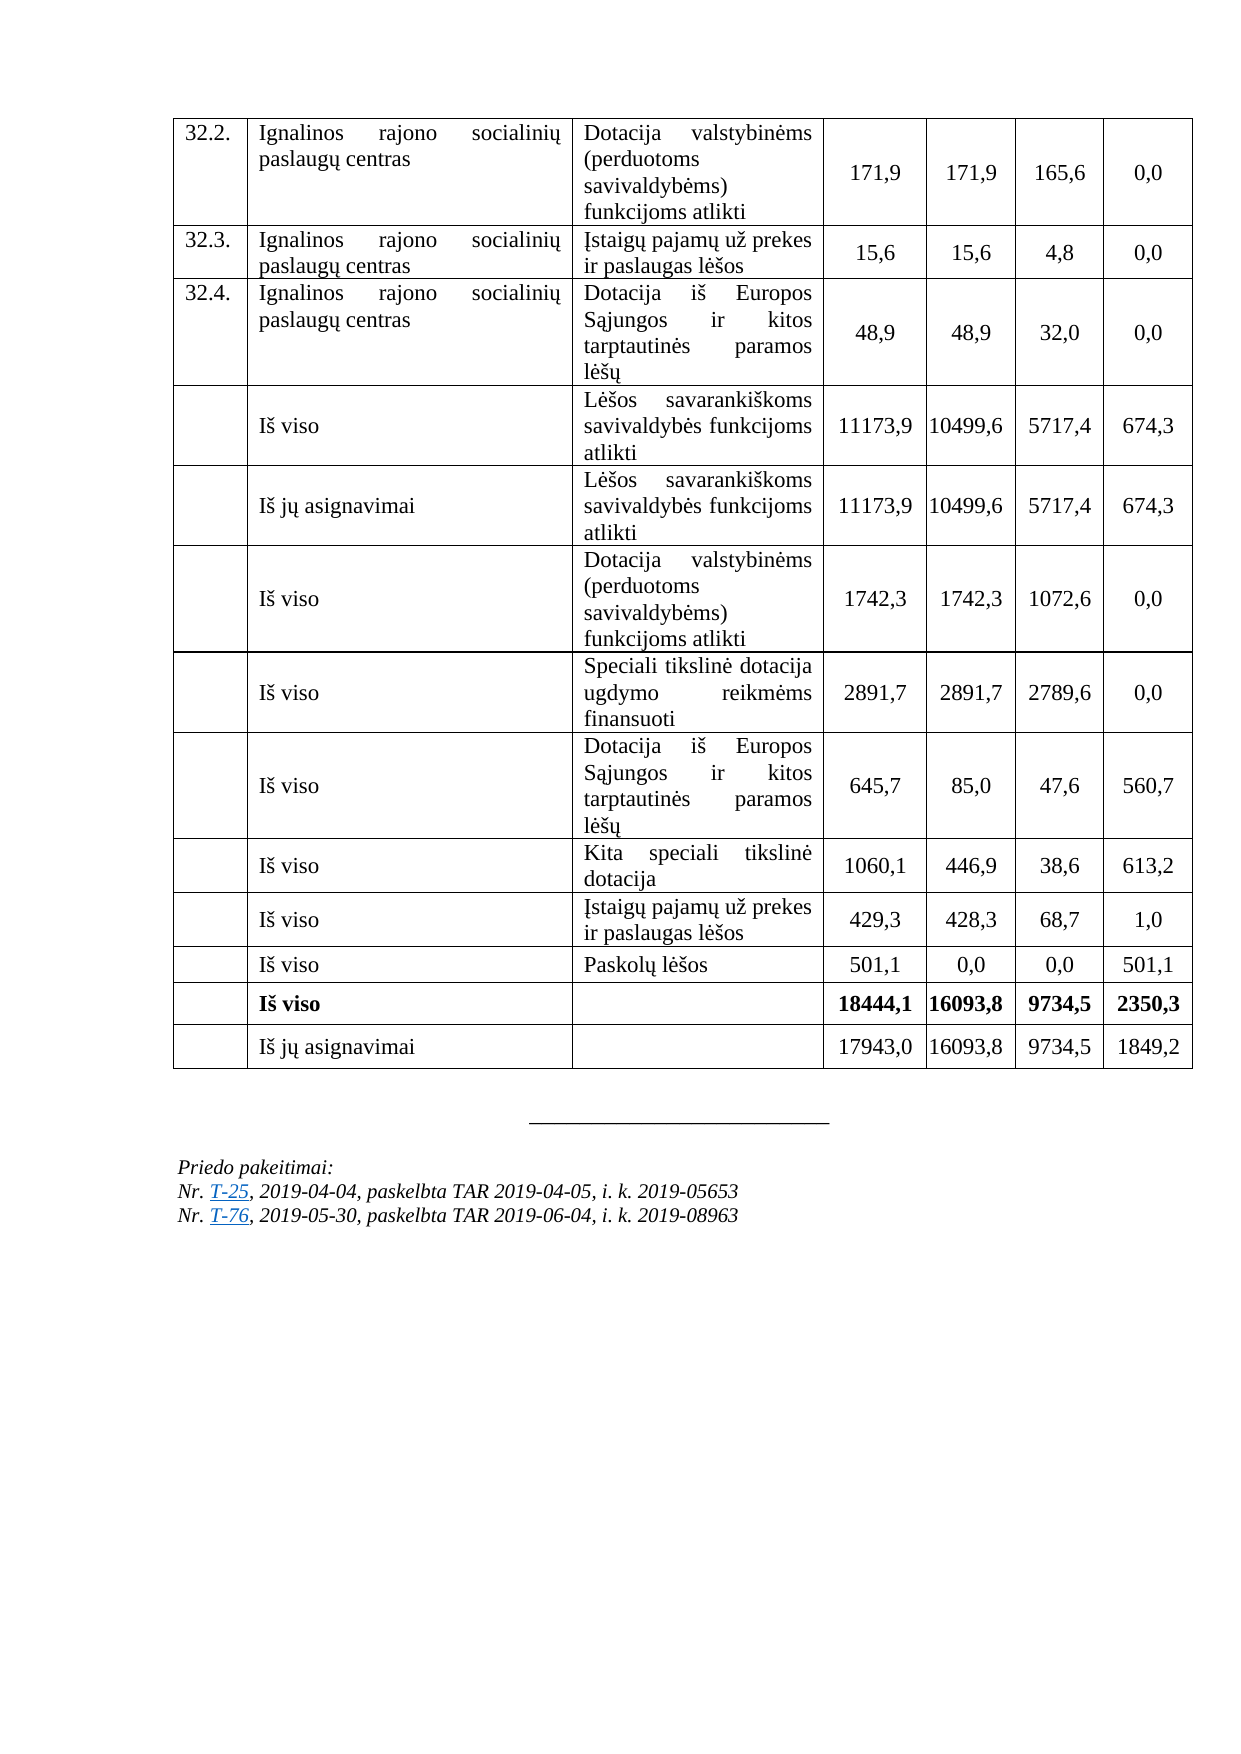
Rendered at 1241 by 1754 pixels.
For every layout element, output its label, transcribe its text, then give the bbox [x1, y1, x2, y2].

table_cell 9734,5 [1016, 1025, 1103, 1068]
table_cell 10499,6 [927, 386, 1015, 465]
table_cell 165,6 [1016, 119, 1103, 224]
table_cell 501,1 [1104, 947, 1192, 982]
table_cell 5717,4 [1016, 466, 1103, 545]
table_cell 4,8 [1016, 226, 1103, 278]
table_cell Iš viso [248, 733, 572, 838]
table_cell 18444,1 [824, 983, 926, 1024]
table_cell 674,3 [1104, 386, 1192, 465]
table_cell 613,2 [1104, 839, 1192, 892]
table_cell Iš jų asignavimai [248, 1025, 572, 1068]
table_cell 429,3 [824, 893, 926, 946]
table_cell Iš jų asignavimai [248, 466, 572, 545]
table_cell [573, 1025, 823, 1068]
table_cell Dotacija iš Europos Sąjungos ir kitos tarptautinės paramos lėšų [573, 733, 823, 838]
table_cell 5717,4 [1016, 386, 1103, 465]
table_cell 0,0 [1104, 279, 1192, 385]
table_cell 1060,1 [824, 839, 926, 892]
table_cell 48,9 [824, 279, 926, 385]
table_cell Iš viso [248, 653, 572, 732]
table_cell 15,6 [824, 226, 926, 278]
table_cell Lėšos savarankiškoms savivaldybės funkcijoms atlikti [573, 386, 823, 465]
table_cell Dotacija valstybinėms (perduotoms savivaldybėms) funkcijoms atlikti [573, 119, 823, 224]
table_cell Speciali tikslinė dotacija ugdymo reikmėms finansuoti [573, 653, 823, 732]
table_cell 171,9 [824, 119, 926, 224]
table_cell Dotacija iš Europos Sąjungos ir kitos tarptautinės paramos lėšų [573, 279, 823, 385]
table_cell 674,3 [1104, 466, 1192, 545]
table_cell Iš viso [248, 983, 572, 1024]
table_cell Dotacija valstybinėms (perduotoms savivaldybėms) funkcijoms atlikti [573, 546, 823, 651]
table_cell Kita speciali tikslinė dotacija [573, 839, 823, 892]
table_cell [174, 983, 247, 1024]
text Nr. T-25, 2019-04-04, paskelbta TAR 2019-04-05, i. k. 2019-05653 [177, 1179, 1181, 1203]
table_cell 48,9 [927, 279, 1015, 385]
table_cell 15,6 [927, 226, 1015, 278]
table_cell 1742,3 [927, 546, 1015, 651]
table_cell 32.3. [174, 226, 247, 278]
table_cell Paskolų lėšos [573, 947, 823, 982]
table_cell Iš viso [248, 893, 572, 946]
table_cell 0,0 [1104, 653, 1192, 732]
table_cell [174, 839, 247, 892]
table_cell [174, 893, 247, 946]
table_cell [174, 947, 247, 982]
table_cell Ignalinos rajono socialinių paslaugų centras [248, 226, 572, 278]
table_cell 560,7 [1104, 733, 1192, 838]
table_cell Iš viso [248, 839, 572, 892]
table_cell 446,9 [927, 839, 1015, 892]
table_cell 1849,2 [1104, 1025, 1192, 1068]
table_cell 0,0 [1104, 546, 1192, 651]
table_cell Iš viso [248, 386, 572, 465]
table_cell 32,0 [1016, 279, 1103, 385]
table_cell 2891,7 [824, 653, 926, 732]
table_cell [174, 386, 247, 465]
table_cell 10499,6 [927, 466, 1015, 545]
table_cell 32.4. [174, 279, 247, 385]
table_cell 2789,6 [1016, 653, 1103, 732]
table_cell 501,1 [824, 947, 926, 982]
table_cell Lėšos savarankiškoms savivaldybės funkcijoms atlikti [573, 466, 823, 545]
table_cell 68,7 [1016, 893, 1103, 946]
table_cell 11173,9 [824, 466, 926, 545]
table_cell [174, 1025, 247, 1068]
text Priedo pakeitimai: [177, 1155, 1181, 1179]
table_cell Ignalinos rajono socialinių paslaugų centras [248, 279, 572, 385]
table_cell 171,9 [927, 119, 1015, 224]
table_cell 645,7 [824, 733, 926, 838]
table_cell 16093,8 [927, 983, 1015, 1024]
table_cell [174, 466, 247, 545]
table_cell [174, 653, 247, 732]
table_cell 38,6 [1016, 839, 1103, 892]
table_cell Ignalinos rajono socialinių paslaugų centras [248, 119, 572, 224]
table_cell 32.2. [174, 119, 247, 224]
table_cell Įstaigų pajamų už prekes ir paslaugas lėšos [573, 893, 823, 946]
table_cell 1,0 [1104, 893, 1192, 946]
table_cell 0,0 [1016, 947, 1103, 982]
table_cell 0,0 [927, 947, 1015, 982]
table_cell 1072,6 [1016, 546, 1103, 651]
table_cell 2350,3 [1104, 983, 1192, 1024]
table_cell 428,3 [927, 893, 1015, 946]
table_cell 1742,3 [824, 546, 926, 651]
table_cell 47,6 [1016, 733, 1103, 838]
table_cell 9734,5 [1016, 983, 1103, 1024]
text ________________________ [177, 1098, 1181, 1127]
table_cell [174, 733, 247, 838]
text Nr. T-76, 2019-05-30, paskelbta TAR 2019-06-04, i. k. 2019-08963 [177, 1203, 1181, 1227]
table_cell Iš viso [248, 546, 572, 651]
table_cell 2891,7 [927, 653, 1015, 732]
table_cell 0,0 [1104, 226, 1192, 278]
table_cell 16093,8 [927, 1025, 1015, 1068]
table_cell 17943,0 [824, 1025, 926, 1068]
table_cell [174, 546, 247, 651]
table_cell Iš viso [248, 947, 572, 982]
table_cell [573, 983, 823, 1024]
table_cell 85,0 [927, 733, 1015, 838]
table_cell 0,0 [1104, 119, 1192, 224]
table_cell Įstaigų pajamų už prekes ir paslaugas lėšos [573, 226, 823, 278]
table_cell 11173,9 [824, 386, 926, 465]
